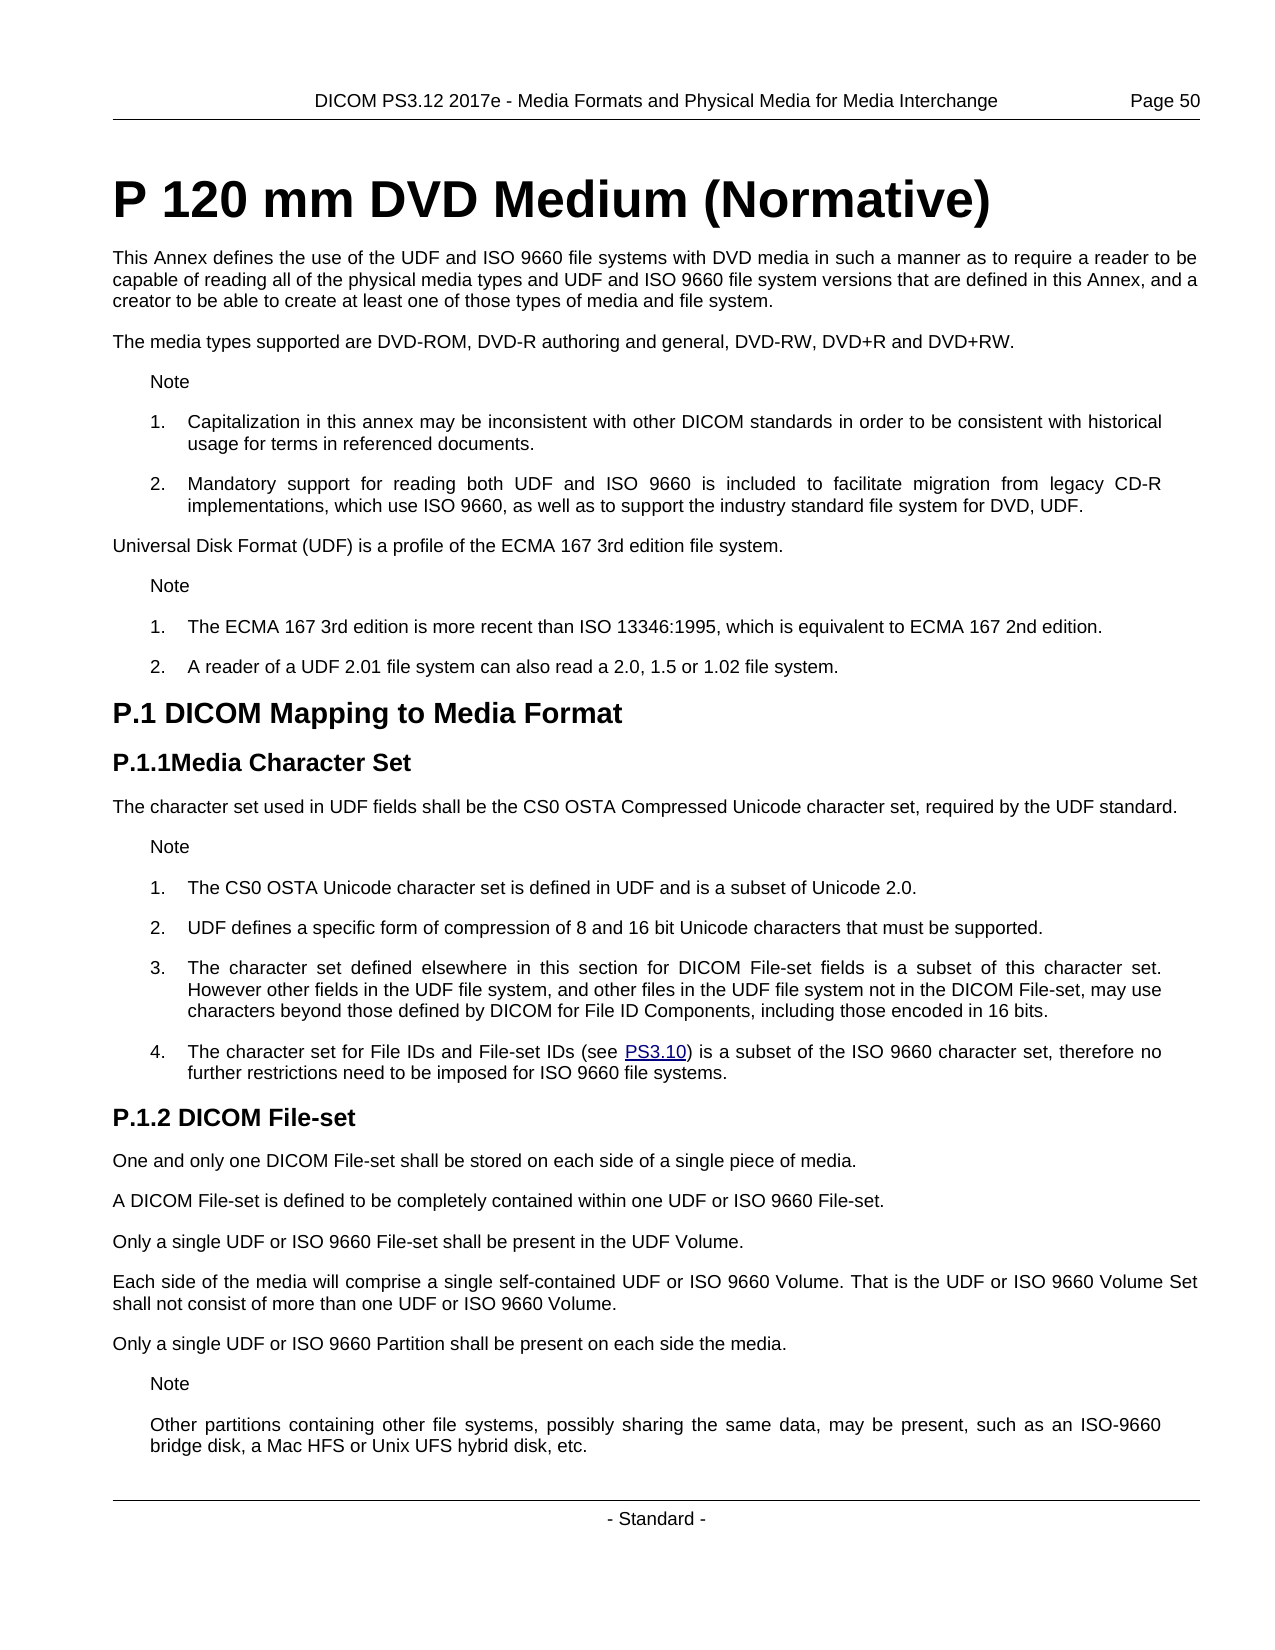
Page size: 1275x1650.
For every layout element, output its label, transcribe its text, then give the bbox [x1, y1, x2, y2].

text Note [150, 836, 1162, 858]
text Note [150, 371, 1162, 392]
text One and only one DICOM File-set shall be stored on each side of a single piece of media. [112, 1150, 1200, 1172]
text Note [150, 1373, 1162, 1395]
text The media types supported are DVD-ROM, DVD-R authoring and general, DVD-RW, DVD+R and DVD+RW. [112, 331, 1200, 352]
text Only a single UDF or ISO 9660 File-set shall be present in the UDF Volume. [112, 1231, 1200, 1252]
list The character set defined elsewhere in this section for DICOM File-set fields is a subset of this character set. However other fields in the UDF file system, and other files in the UDF file system not in the DICOM File-set, may use characters beyond those defined by DICOM for File ID Components, including those encoded in 16 bits. [150, 957, 1162, 1022]
text The character set used in UDF fields shall be the CS0 OSTA Compressed Unicode character set, required by the UDF standard. [112, 796, 1200, 817]
text A DICOM File-set is defined to be completely contained within one UDF or ISO 9660 File-set. [112, 1190, 1200, 1212]
text Other partitions containing other file systems, possibly sharing the same data, may be present, such as an ISO-9660 bridge disk, a Mac HFS or Unix UFS hybrid disk, etc. [150, 1413, 1162, 1457]
text Only a single UDF or ISO 9660 Partition shall be present on each side the media. [112, 1333, 1200, 1354]
text Note [150, 575, 1162, 597]
list UDF defines a specific form of compression of 8 and 16 bit Unicode characters that must be supported. [150, 917, 1162, 938]
text P.1.1Media Character Set [112, 748, 1200, 777]
text This Annex defines the use of the UDF and ISO 9660 file systems with DVD media in such a manner as to require a reader to be capable of reading all of the physical media types and UDF and ISO 9660 file system versions that are defined in this Annex, and a creator to be able to create at least one of those types of media and file system. [112, 247, 1200, 312]
list Capitalization in this annex may be inconsistent with other DICOM standards in order to be consistent with historical usage for terms in referenced documents. [150, 411, 1162, 454]
text Universal Disk Format (UDF) is a profile of the ECMA 167 3rd edition file system. [112, 535, 1200, 556]
list The CS0 OSTA Unicode character set is defined in UDF and is a subset of Unicode 2.0. [150, 877, 1162, 898]
list The ECMA 167 3rd edition is more recent than ISO 13346:1995, which is equivalent to ECMA 167 2nd edition. [150, 616, 1162, 637]
text P 120 mm DVD Medium (Normative) [112, 169, 1200, 228]
text P.1 DICOM Mapping to Media Format [112, 696, 1200, 730]
text P.1.2 DICOM File-set [112, 1102, 1200, 1131]
text Each side of the media will comprise a single self-contained UDF or ISO 9660 Volume. That is the UDF or ISO 9660 Volume Set shall not consist of more than one UDF or ISO 9660 Volume. [112, 1271, 1200, 1314]
list Mandatory support for reading both UDF and ISO 9660 is included to facilitate migration from legacy CD-R implementations, which use ISO 9660, as well as to support the industry standard file system for DVD, UDF. [150, 473, 1162, 516]
list The character set for File IDs and File-set IDs (see PS3.10) is a subset of the ISO 9660 character set, therefore no further restrictions need to be imposed for ISO 9660 file systems. [150, 1041, 1162, 1084]
list A reader of a UDF 2.01 file system can also read a 2.0, 1.5 or 1.02 file system. [150, 656, 1162, 677]
